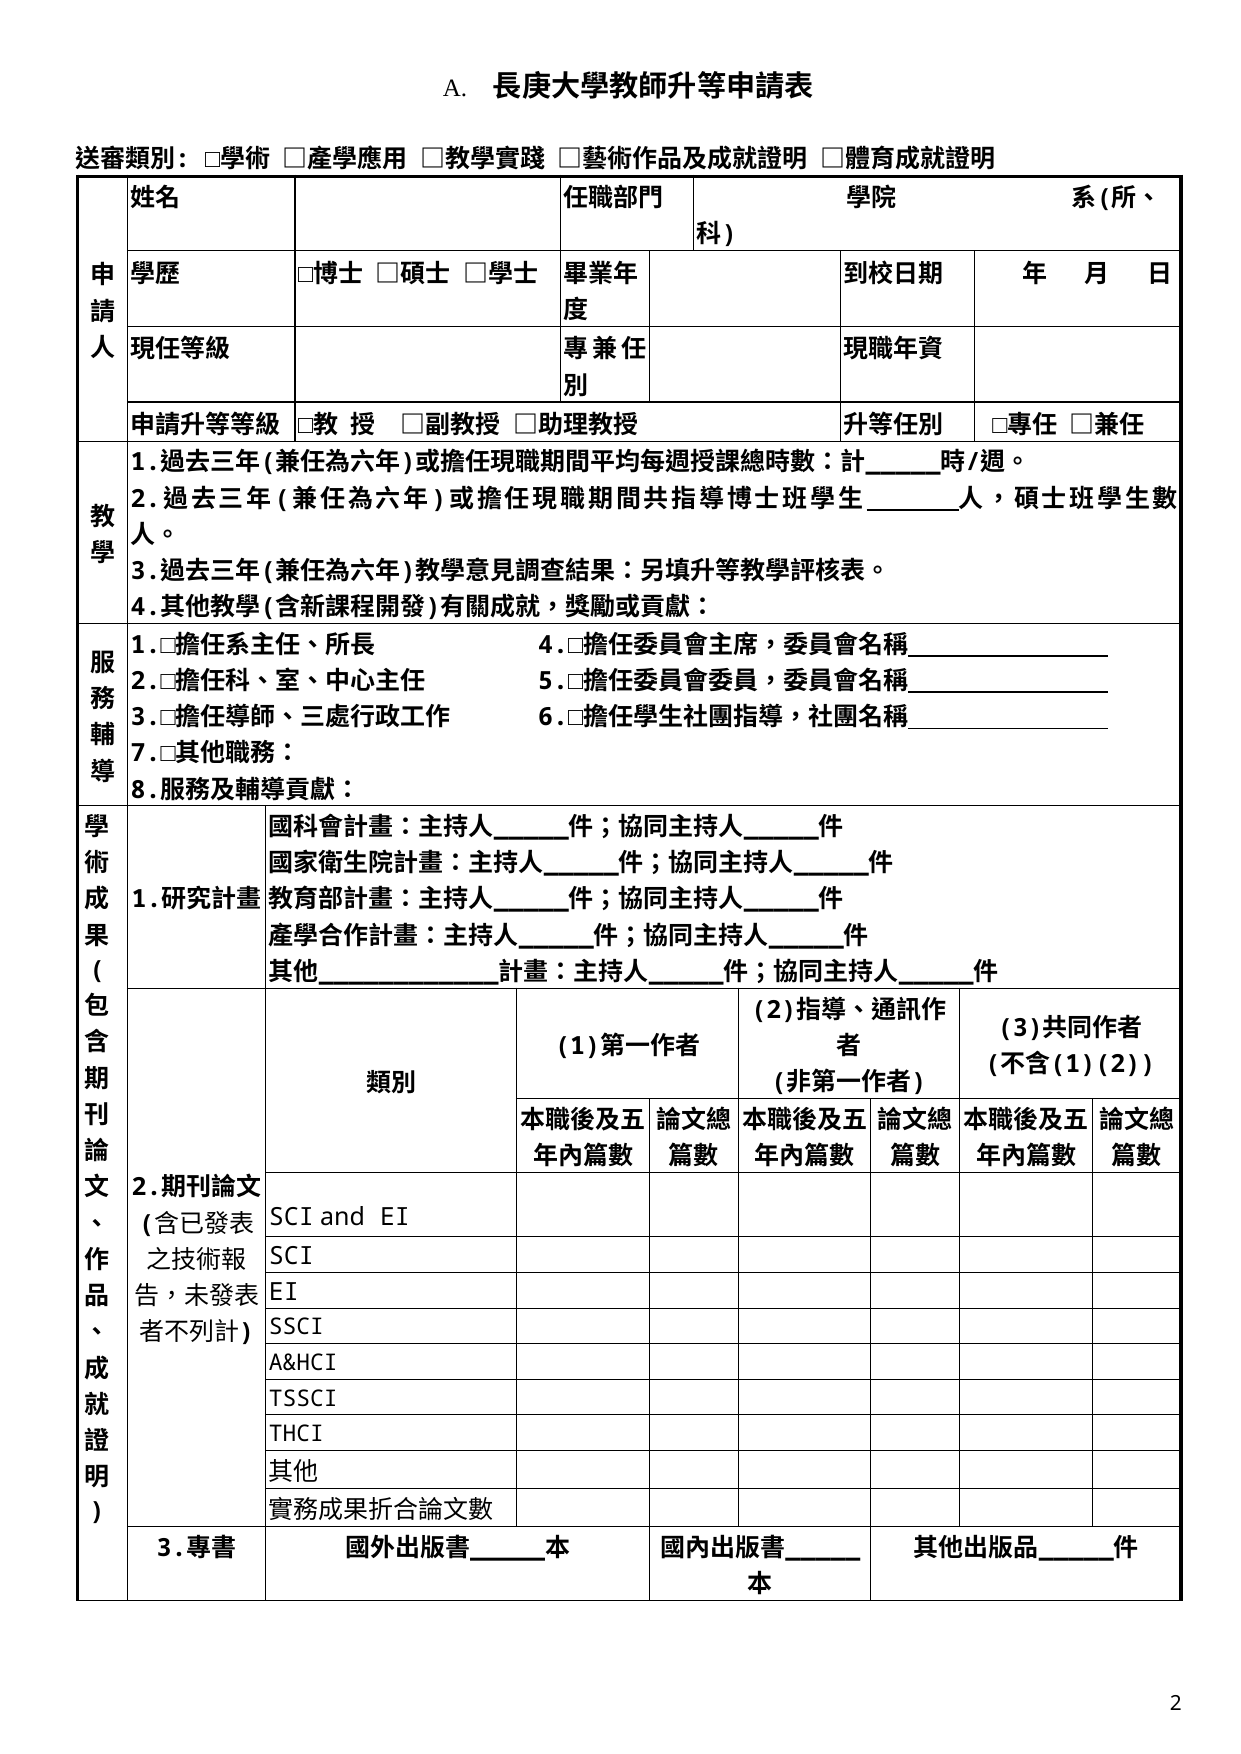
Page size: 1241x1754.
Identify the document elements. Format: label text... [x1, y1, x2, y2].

table_cell [960, 1451, 1092, 1488]
table_cell [517, 1380, 649, 1414]
table_cell [1093, 1380, 1179, 1414]
table_cell [1093, 1273, 1179, 1307]
table_cell (2)指導、通訊作者 (非第一作者) [739, 989, 959, 1098]
table_cell 論文總篇數 [1093, 1099, 1179, 1172]
table_cell 本職後及五年內篇數 [739, 1099, 870, 1172]
table_cell 論文總篇數 [871, 1099, 959, 1172]
table_header 任職部門 [561, 178, 693, 250]
table_cell [960, 1415, 1092, 1450]
table_cell 現職年資 [841, 327, 974, 401]
table_header 姓名 [128, 178, 294, 250]
table_cell 實務成果折合論文數 [266, 1489, 516, 1526]
table_cell [517, 1489, 649, 1526]
table_cell [739, 1415, 870, 1450]
table_cell [739, 1451, 870, 1488]
table_cell □專任 □兼任 [975, 403, 1179, 441]
table_cell 本職後及五年內篇數 [517, 1099, 649, 1172]
table_cell [650, 1273, 738, 1307]
table_cell [650, 327, 840, 401]
table_cell 專兼任別 [561, 327, 649, 401]
table_cell [650, 1415, 738, 1450]
table_cell 其他出版品_____件 [871, 1527, 1179, 1599]
table_cell [739, 1173, 870, 1236]
table_cell [960, 1489, 1092, 1526]
table_cell [1093, 1344, 1179, 1379]
table_cell [1093, 1309, 1179, 1343]
table_cell [650, 1173, 738, 1236]
table_cell [517, 1415, 649, 1450]
table_cell 本職後及五年內篇數 [960, 1099, 1092, 1172]
table_header [296, 178, 560, 250]
table_cell 其他 [266, 1451, 516, 1488]
table_cell 現任等級 [128, 327, 294, 401]
table_cell [1093, 1489, 1179, 1526]
table_cell 學術成果(包含期刊論文、作品、成就證明) [79, 806, 127, 1599]
table_cell 服務輔導 [79, 624, 127, 805]
table_cell [960, 1173, 1092, 1236]
table_cell [960, 1309, 1092, 1343]
table_cell [1093, 1451, 1179, 1488]
table_cell (1)第一作者 [517, 989, 738, 1098]
table_cell [960, 1344, 1092, 1379]
table_cell [871, 1173, 959, 1236]
table_cell [960, 1237, 1092, 1272]
table_cell 國科會計畫：主持人_____件；協同主持人_____件 國家衛生院計畫：主持人_____件；協同主持人_____件 教育部計畫：主持人_____件；協同主持人_____件 產學合作計畫：主持人_____件；協同主持人_____件 其他____________計畫：主持人_____件；協同主持人_____件 [266, 806, 1179, 988]
table_cell [517, 1237, 649, 1272]
table_cell [871, 1415, 959, 1450]
table_cell [517, 1273, 649, 1307]
table_cell [650, 1309, 738, 1343]
table_cell 1.研究計畫 [128, 806, 265, 988]
table_cell [296, 327, 560, 401]
table_cell [1093, 1173, 1179, 1236]
table_cell [739, 1237, 870, 1272]
table_cell [1093, 1415, 1179, 1450]
table_cell 到校日期 [841, 251, 974, 326]
table_cell [517, 1309, 649, 1343]
table_cell 3.專書 [128, 1527, 265, 1599]
table_cell [871, 1380, 959, 1414]
table_cell [650, 1451, 738, 1488]
table_cell 升等任別 [841, 403, 974, 441]
table_cell [871, 1273, 959, 1307]
table_cell [960, 1273, 1092, 1307]
table_cell [871, 1451, 959, 1488]
table_cell 國內出版書_____本 [650, 1527, 870, 1599]
text 送審類別: □學術 □產學應用 □教學實踐 □藝術作品及成就證明 □體育成就證明 [75, 138, 1181, 174]
table_cell 論文總篇數 [650, 1099, 738, 1172]
table_cell A&HCI [266, 1344, 516, 1379]
table_cell SCI and EI [266, 1173, 516, 1236]
table_cell [960, 1380, 1092, 1414]
table_cell 教 學 [79, 442, 127, 623]
table_cell 1.過去三年(兼任為六年)或擔任現職期間平均每週授課總時數：計_____時/週。 2.過去三年(兼任為六年)或擔任現職期間共指導博士班學生 人，碩士班學生數 人。 3.過去三年(兼任為六年)教學意見調查結果：另填升等教學評核表。 4.其他教學(含新課程開發)有關成就，獎勵或貢獻： [128, 442, 1179, 623]
table_cell [517, 1173, 649, 1236]
table_cell □博士 □碩士 □學士 [296, 251, 560, 326]
table_cell [739, 1273, 870, 1307]
table_cell EI [266, 1273, 516, 1307]
table_cell SCI [266, 1237, 516, 1272]
table_header 學院 系(所、科) [694, 178, 1179, 250]
table_cell 年 月 日 [975, 251, 1179, 326]
table_cell [650, 1380, 738, 1414]
table_cell [517, 1451, 649, 1488]
table_cell [871, 1344, 959, 1379]
table_header 申請人 [79, 178, 127, 441]
table_cell [650, 1344, 738, 1379]
table_cell [871, 1237, 959, 1272]
table_cell [739, 1309, 870, 1343]
table_cell TSSCI [266, 1380, 516, 1414]
table_cell [739, 1489, 870, 1526]
table_cell [650, 1237, 738, 1272]
table_cell [975, 327, 1179, 401]
table_cell [1093, 1237, 1179, 1272]
table_cell [650, 1489, 738, 1526]
table_cell THCI [266, 1415, 516, 1450]
table_cell [739, 1380, 870, 1414]
table_cell 2.期刊論文(含已發表之技術報告，未發表者不列計) [128, 989, 265, 1526]
table_cell 類別 [266, 989, 516, 1172]
table_cell 國外出版書_____本 [266, 1527, 649, 1599]
list 長庚大學教師升等申請表 [75, 42, 1181, 104]
table_cell □教 授 □副教授 □助理教授 [296, 403, 840, 441]
table_cell 畢業年度 [561, 251, 649, 326]
table_cell SSCI [266, 1309, 516, 1343]
table_cell 學歷 [128, 251, 294, 326]
table_cell [871, 1309, 959, 1343]
table_cell [517, 1344, 649, 1379]
table_cell [871, 1489, 959, 1526]
table_cell (3)共同作者 (不含(1)(2)) [960, 989, 1179, 1098]
table_cell 申請升等等級 [128, 403, 294, 441]
table_cell [739, 1344, 870, 1379]
table_cell 1.□擔任系主任、所長 4.□擔任委員會主席，委員會名稱 2.□擔任科、室、中心主任 5.□擔任委員會委員，委員會名稱 3.□擔任導師、三處行政工作 6.□擔任學生社團指導，社團名稱 7.□其他職務： 8.服務及輔導貢獻： [128, 624, 1179, 805]
table_cell [650, 251, 840, 326]
